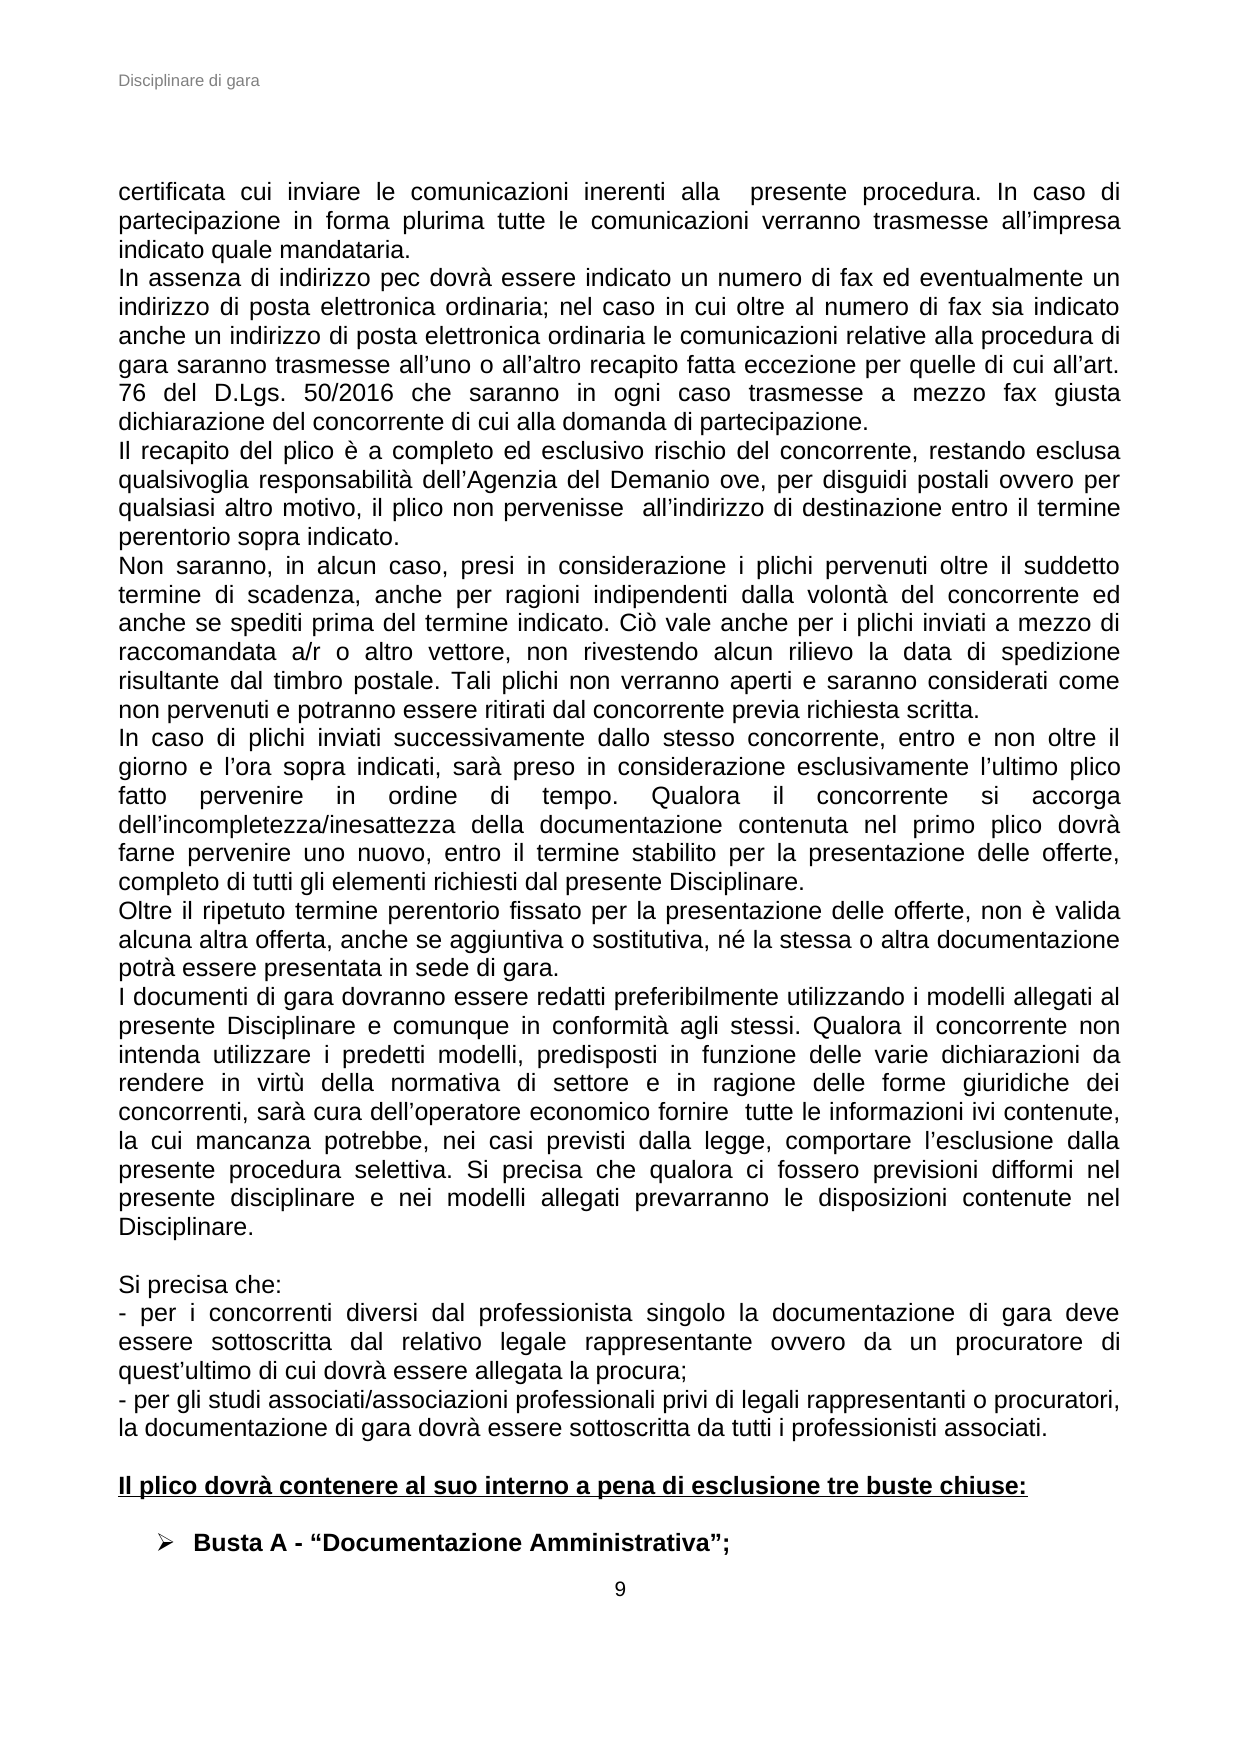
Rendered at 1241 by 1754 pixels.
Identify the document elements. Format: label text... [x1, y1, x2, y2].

list Busta A - “Documentazione Amministrativa”; [156, 1528, 1122, 1557]
text Si precisa che: [118, 1270, 1122, 1298]
text In caso di plichi inviati successivamente dallo stesso concorrente, entro e non oltre il giorno e l’ora sopra indicati, sarà preso in considerazione esclusivamente l’ultimo plico fatto pervenire in ordine di tempo. Qualora il concorrente si accorga dell’incompletezza/inesattezza della documentazione contenuta nel primo plico dovrà farne pervenire uno nuovo, entro il termine stabilito per la presentazione delle offerte, completo di tutti gli elementi richiesti dal presente Disciplinare. [118, 723, 1122, 896]
text certificata cui inviare le comunicazioni inerenti alla presente procedura. In caso di partecipazione in forma plurima tutte le comunicazioni verranno trasmesse all’impresa indicato quale mandataria. [118, 177, 1122, 263]
text - per gli studi associati/associazioni professionali privi di legali rappresentanti o procuratori, la documentazione di gara dovrà essere sottoscritta da tutti i professionisti associati. [118, 1385, 1122, 1442]
text Il recapito del plico è a completo ed esclusivo rischio del concorrente, restando esclusa qualsivoglia responsabilità dell’Agenzia del Demanio ove, per disguidi postali ovvero per qualsiasi altro motivo, il plico non pervenisse all’indirizzo di destinazione entro il termine perentorio sopra indicato. [118, 436, 1122, 551]
text In assenza di indirizzo pec dovrà essere indicato un numero di fax ed eventualmente un indirizzo di posta elettronica ordinaria; nel caso in cui oltre al numero di fax sia indicato anche un indirizzo di posta elettronica ordinaria le comunicazioni relative alla procedura di gara saranno trasmesse all’uno o all’altro recapito fatta eccezione per quelle di cui all’art. 76 del D.Lgs. 50/2016 che saranno in ogni caso trasmesse a mezzo fax giusta dichiarazione del concorrente di cui alla domanda di partecipazione. [118, 263, 1122, 436]
text Oltre il ripetuto termine perentorio fissato per la presentazione delle offerte, non è valida alcuna altra offerta, anche se aggiuntiva o sostitutiva, né la stessa o altra documentazione potrà essere presentata in sede di gara. [118, 896, 1122, 982]
text Il plico dovrà contenere al suo interno a pena di esclusione tre buste chiuse: [118, 1471, 1122, 1500]
text Non saranno, in alcun caso, presi in considerazione i plichi pervenuti oltre il suddetto termine di scadenza, anche per ragioni indipendenti dalla volontà del concorrente ed anche se spediti prima del termine indicato. Ciò vale anche per i plichi inviati a mezzo di raccomandata a/r o altro vettore, non rivestendo alcun rilievo la data di spedizione risultante dal timbro postale. Tali plichi non verranno aperti e saranno considerati come non pervenuti e potranno essere ritirati dal concorrente previa richiesta scritta. [118, 551, 1122, 723]
text I documenti di gara dovranno essere redatti preferibilmente utilizzando i modelli allegati al presente Disciplinare e comunque in conformità agli stessi. Qualora il concorrente non intenda utilizzare i predetti modelli, predisposti in funzione delle varie dichiarazioni da rendere in virtù della normativa di settore e in ragione delle forme giuridiche dei concorrenti, sarà cura dell’operatore economico fornire tutte le informazioni ivi contenute, la cui mancanza potrebbe, nei casi previsti dalla legge, comportare l’esclusione dalla presente procedura selettiva. Si precisa che qualora ci fossero previsioni difformi nel presente disciplinare e nei modelli allegati prevarranno le disposizioni contenute nel Disciplinare. [118, 982, 1122, 1241]
text - per i concorrenti diversi dal professionista singolo la documentazione di gara deve essere sottoscritta dal relativo legale rappresentante ovvero da un procuratore di quest’ultimo di cui dovrà essere allegata la procura; [118, 1298, 1122, 1385]
